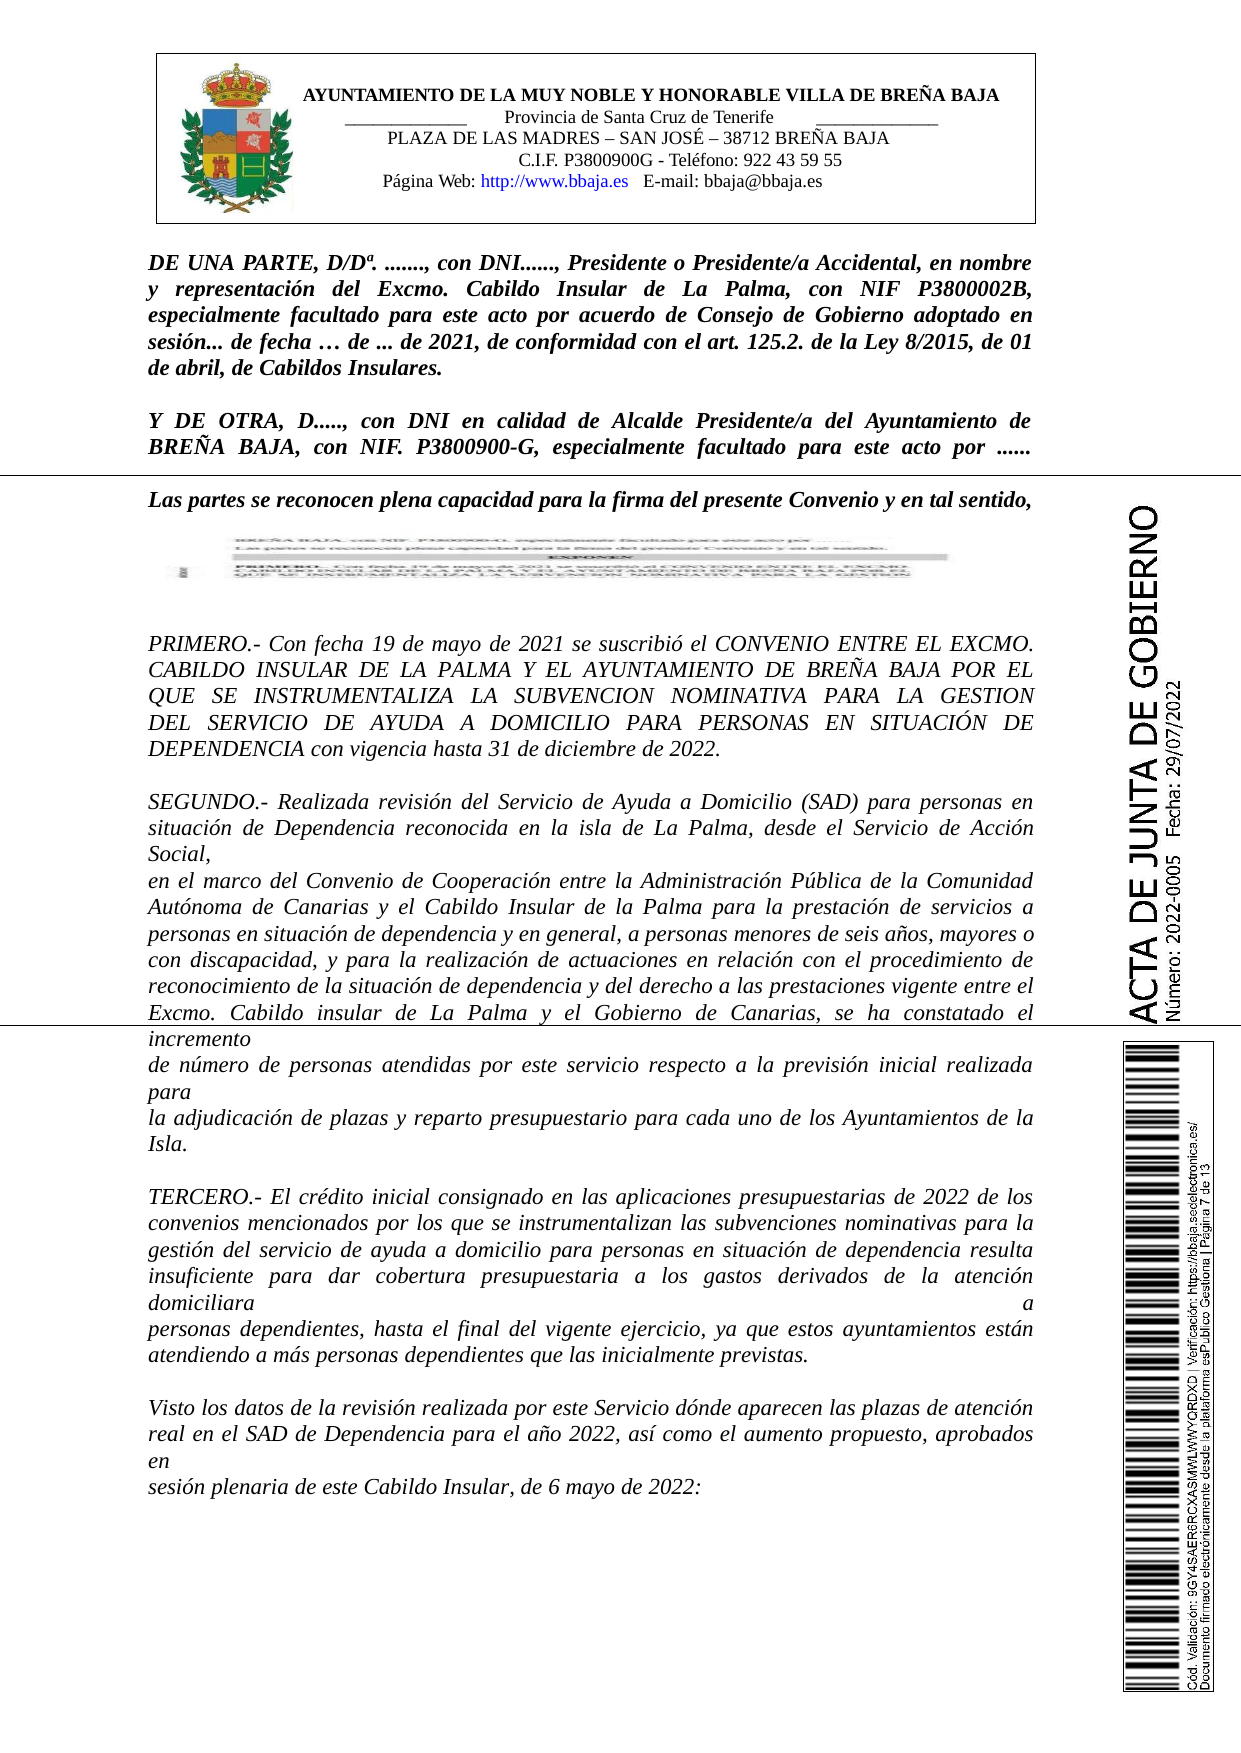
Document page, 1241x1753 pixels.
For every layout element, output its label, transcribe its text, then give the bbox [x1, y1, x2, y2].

text real en el SAD de Dependencia para el año 2022, así como el aumento propuesto, aprobados [148, 1421, 1057, 1447]
text insuficiente para dar cobertura presupuestaria a los gastos derivados de la atención [148, 1263, 1057, 1288]
text domiciliara [148, 1289, 280, 1315]
text Visto los datos de la revisión realizada por este Servicio dónde aparecen las plazas de atención [148, 1395, 1057, 1420]
text personas en situación de dependencia y en general, a personas menores de seis años, mayores o [148, 921, 1057, 946]
text AYUNTAMIENTO DE LA MUY NOBLE Y HONORABLE VILLA DE BREÑA BAJA [303, 85, 1021, 106]
text _ [345, 106, 379, 127]
text sesión plenaria de este Cabildo Insular, de 6 mayo de 2022: [148, 1474, 726, 1499]
text Isla. [148, 1131, 1057, 1157]
text situación de Dependencia reconocida en la isla de La Palma, desde el Servicio de Acción [148, 815, 1057, 841]
text CABILDO INSULAR DE LA PALMA Y EL AYUNTAMIENTO DE BREÑA BAJA POR EL [148, 657, 1058, 682]
picture [157, 54, 1035, 223]
text DE UNA PARTE, D/Dª. ......., con DNI......, Presidente o Presidente/a Accidental, en nombre [148, 249, 1057, 275]
text TERCERO.- El crédito inicial consignado en las aplicaciones presupuestarias de 2022 de los [148, 1184, 1057, 1209]
text personas dependientes, hasta el final del vigente ejercicio, ya que estos ayuntamientos están [148, 1316, 1057, 1341]
text convenios mencionados por los que se instrumentalizan las subvenciones nominativas para la [148, 1210, 1057, 1236]
text Social, [148, 841, 1057, 867]
text especialmente facultado para este acto por acuerdo de Consejo de Gobierno adoptado en [148, 302, 1057, 328]
text Y DE OTRA, D....., con DNI en calidad de Alcalde Presidente/a del Ayuntamiento de [148, 408, 1058, 433]
picture [1124, 1042, 1213, 1691]
text incremento [148, 1026, 1057, 1051]
text BREÑA BAJA, con NIF. P3800900-G, especialmente facultado para este acto por ...... [148, 434, 1058, 459]
text Las partes se reconocen plena capacidad para la firma del presente Convenio y en tal sentido, [148, 487, 1056, 512]
text DEL SERVICIO DE AYUDA A DOMICILIO PARA PERSONAS EN SITUACIÓN DE [148, 710, 1058, 735]
text de número de personas atendidas por este servicio respecto a la previsión inicial realizada [148, 1052, 1057, 1078]
text PRIMERO.- Con fecha 19 de mayo de 2021 se suscribió el CONVENIO ENTRE EL EXCMO. [148, 631, 1058, 656]
text DEPENDENCIA con vigencia hasta 31 de diciembre de 2022. [148, 736, 1058, 761]
text C.I.F. P3800900G - Teléfono: 922 43 59 55 [518, 149, 912, 170]
text y representación del Excmo. Cabildo Insular de La Palma, con NIF P3800002B, [148, 276, 1057, 301]
text SEGUNDO.- Realizada revisión del Servicio de Ayuda a Domicilio (SAD) para personas en [148, 789, 1057, 814]
picture [0, 476, 1241, 1025]
text la adjudicación de plazas y reparto presupuestario para cada uno de los Ayuntamientos de la [148, 1105, 1057, 1130]
text con discapacidad, y para la realización de actuaciones en relación con el procedimiento de [148, 947, 1057, 972]
text en el marco del Convenio de Cooperación entre la Administración Pública de la Comunidad [148, 868, 1057, 893]
text PLAZA DE LAS MADRES – SAN JOSÉ – 38712 BREÑA BAJA [387, 128, 912, 149]
text para [148, 1079, 1057, 1104]
text Página Web: http://www.bbaja.es E-mail: bbaja@bbaja.es [382, 171, 912, 192]
text sesión... de fecha … de ... de 2021, de conformidad con el art. 125.2. de la Ley 8/2015, de 01 [148, 329, 1057, 354]
text a [1022, 1289, 1059, 1315]
text atendiendo a más personas dependientes que las inicialmente previstas. [148, 1342, 1057, 1368]
text gestión del servicio de ayuda a domicilio para personas en situación de dependencia resulta [148, 1237, 1057, 1262]
text Excmo. Cabildo insular de La Palma y el Gobierno de Canarias, se ha constatado el [148, 999, 1057, 1025]
text en [148, 1448, 1057, 1473]
text Autónoma de Canarias y el Cabildo Insular de la Palma para la prestación de servicios a [148, 894, 1057, 919]
text ____________ Provincia de Santa Cruz de Tenerife _____________ [379, 106, 1021, 127]
text de abril, de Cabildos Insulares. [148, 355, 1057, 380]
text reconocimiento de la situación de dependencia y del derecho a las prestaciones vigente entre el [148, 973, 1057, 999]
text QUE SE INSTRUMENTALIZA LA SUBVENCION NOMINATIVA PARA LA GESTION [148, 683, 1058, 709]
